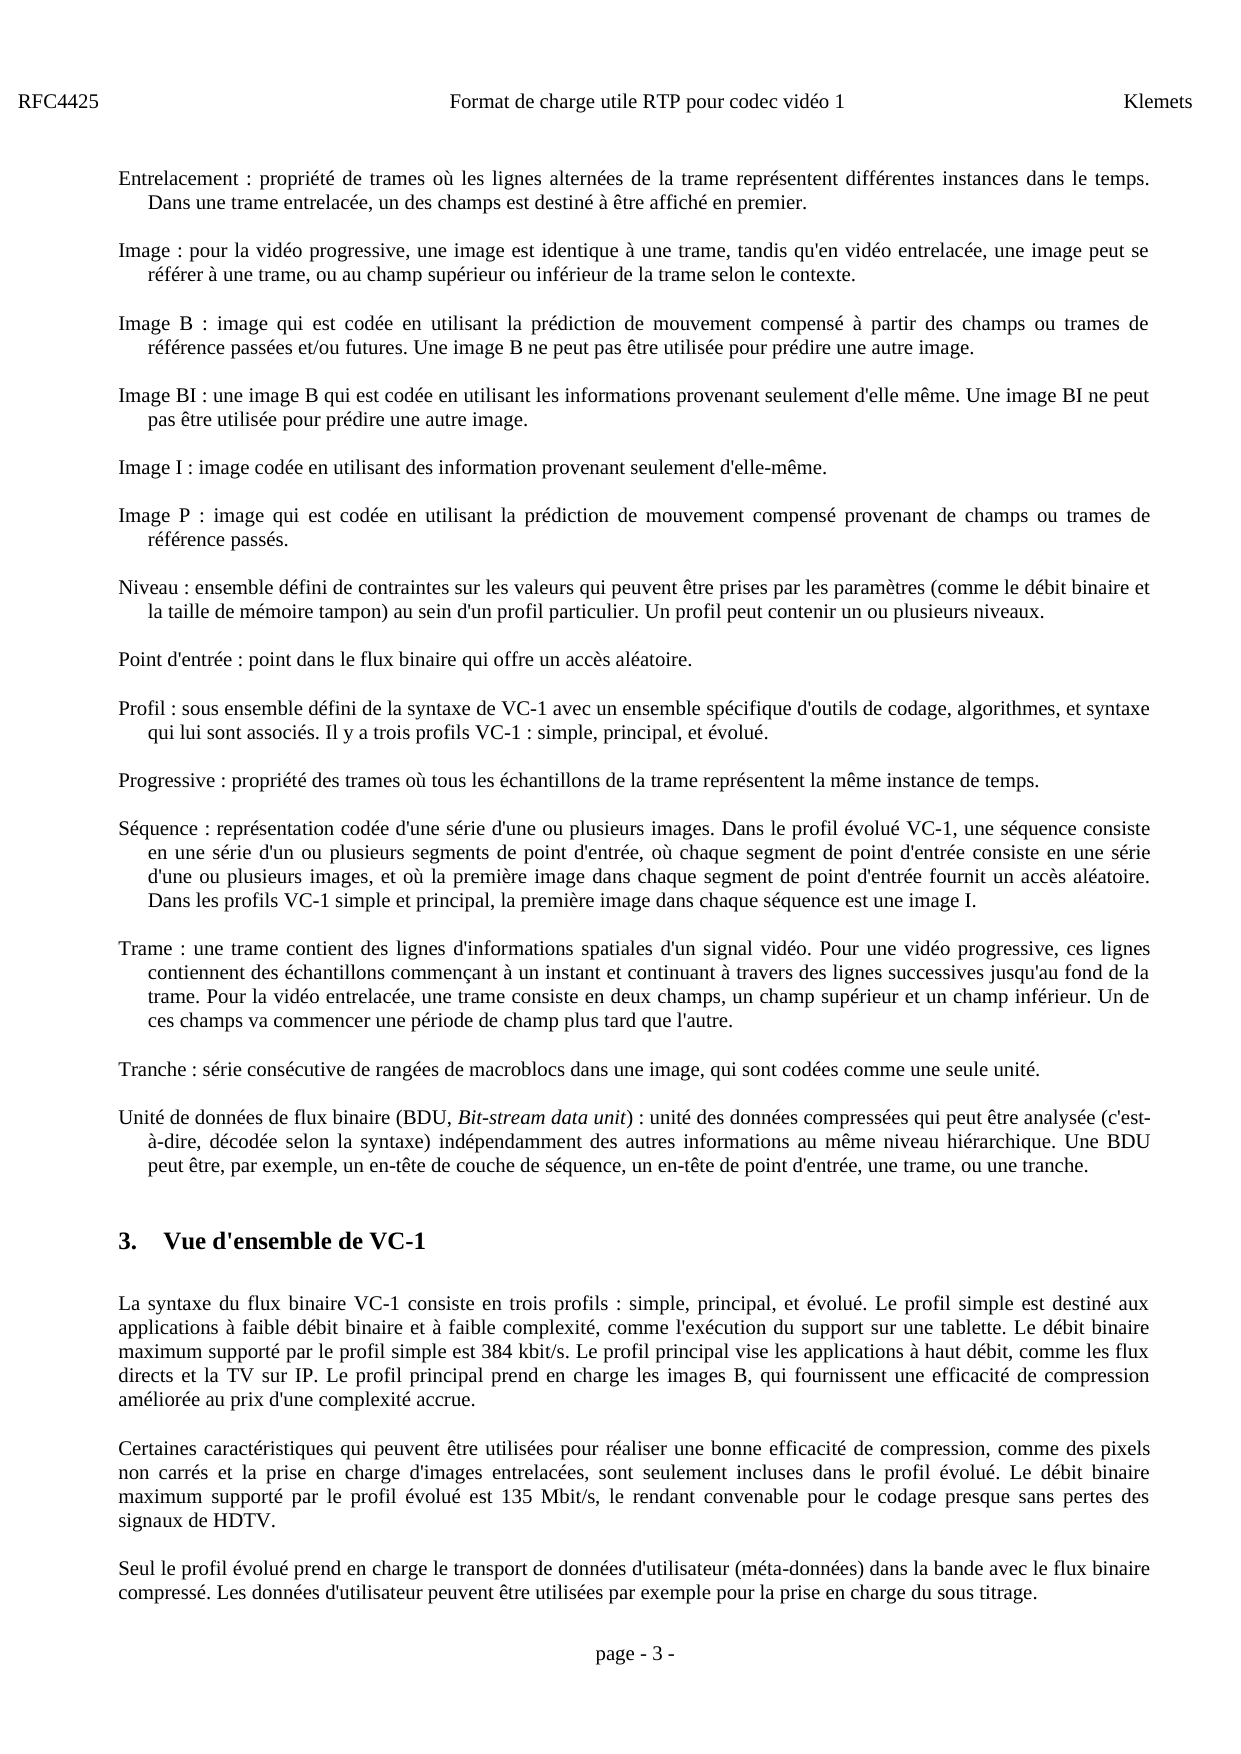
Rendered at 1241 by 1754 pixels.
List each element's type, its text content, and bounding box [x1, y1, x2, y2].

text La syntaxe du flux binaire VC-1 consiste en trois profils : simple, principal, et évolué. Le profil simple est destiné aux applications à faible débit binaire et à faible complexité, comme l'exécution du support sur une tablette. Le débit binaire maximum supporté par le profil simple est 384 kbit/s. Le profil principal vise les applications à haut débit, comme les flux directs et la TV sur IP. Le profil principal prend en charge les images B, qui fournissent une efficacité de compression améliorée au prix d'une complexité accrue. [118, 1291, 1152, 1411]
subtitle 3. Vue d'ensemble de VC-1 [118, 1226, 1152, 1254]
text Image B : image qui est codée en utilisant la prédiction de mouvement compensé à partir des champs ou trames de référence passées et/ou futures. Une image B ne peut pas être utilisée pour prédire une autre image. [118, 311, 1152, 359]
text Seul le profil évolué prend en charge le transport de données d'utilisateur (méta-données) dans la bande avec le flux binaire compressé. Les données d'utilisateur peuvent être utilisées par exemple pour la prise en charge du sous titrage. [118, 1556, 1152, 1604]
text Trame : une trame contient des lignes d'informations spatiales d'un signal vidéo. Pour une vidéo progressive, ces lignes contiennent des échantillons commençant à un instant et continuant à travers des lignes successives jusqu'au fond de la trame. Pour la vidéo entrelacée, une trame consiste en deux champs, un champ supérieur et un champ inférieur. Un de ces champs va commencer une période de champ plus tard que l'autre. [118, 936, 1152, 1032]
text Entrelacement : propriété de trames où les lignes alternées de la trame représentent différentes instances dans le temps. Dans une trame entrelacée, un des champs est destiné à être affiché en premier. [118, 166, 1152, 214]
text Image I : image codée en utilisant des information provenant seulement d'elle-même. [118, 455, 1152, 479]
text Niveau : ensemble défini de contraintes sur les valeurs qui peuvent être prises par les paramètres (comme le débit binaire et la taille de mémoire tampon) au sein d'un profil particulier. Un profil peut contenir un ou plusieurs niveaux. [118, 575, 1152, 623]
text Profil : sous ensemble défini de la syntaxe de VC-1 avec un ensemble spécifique d'outils de codage, algorithmes, et syntaxe qui lui sont associés. Il y a trois profils VC-1 : simple, principal, et évolué. [118, 696, 1152, 744]
text Tranche : série consécutive de rangées de macroblocs dans une image, qui sont codées comme une seule unité. [118, 1056, 1152, 1081]
text Progressive : propriété des trames où tous les échantillons de la trame représentent la même instance de temps. [118, 768, 1152, 792]
text Image : pour la vidéo progressive, une image est identique à une trame, tandis qu'en vidéo entrelacée, une image peut se référer à une trame, ou au champ supérieur ou inférieur de la trame selon le contexte. [118, 238, 1152, 286]
text Séquence : représentation codée d'une série d'une ou plusieurs images. Dans le profil évolué VC-1, une séquence consiste en une série d'un ou plusieurs segments de point d'entrée, où chaque segment de point d'entrée consiste en une série d'une ou plusieurs images, et où la première image dans chaque segment de point d'entrée fournit un accès aléatoire. Dans les profils VC-1 simple et principal, la première image dans chaque séquence est une image I. [118, 816, 1152, 912]
text Certaines caractéristiques qui peuvent être utilisées pour réaliser une bonne efficacité de compression, comme des pixels non carrés et la prise en charge d'images entrelacées, sont seulement incluses dans le profil évolué. Le débit binaire maximum supporté par le profil évolué est 135 Mbit/s, le rendant convenable pour le codage presque sans pertes des signaux de HDTV. [118, 1436, 1152, 1532]
text Image BI : une image B qui est codée en utilisant les informations provenant seulement d'elle même. Une image BI ne peut pas être utilisée pour prédire une autre image. [118, 383, 1152, 431]
text Image P : image qui est codée en utilisant la prédiction de mouvement compensé provenant de champs ou trames de référence passés. [118, 503, 1152, 551]
text Point d'entrée : point dans le flux binaire qui offre un accès aléatoire. [118, 647, 1152, 671]
text Unité de données de flux binaire (BDU, Bit-stream data unit) : unité des données compressées qui peut être analysée (c'est-à-dire, décodée selon la syntaxe) indépendamment des autres informations au même niveau hiérarchique. Une BDU peut être, par exemple, un en-tête de couche de séquence, un en-tête de point d'entrée, une trame, ou une tranche. [118, 1104, 1152, 1177]
